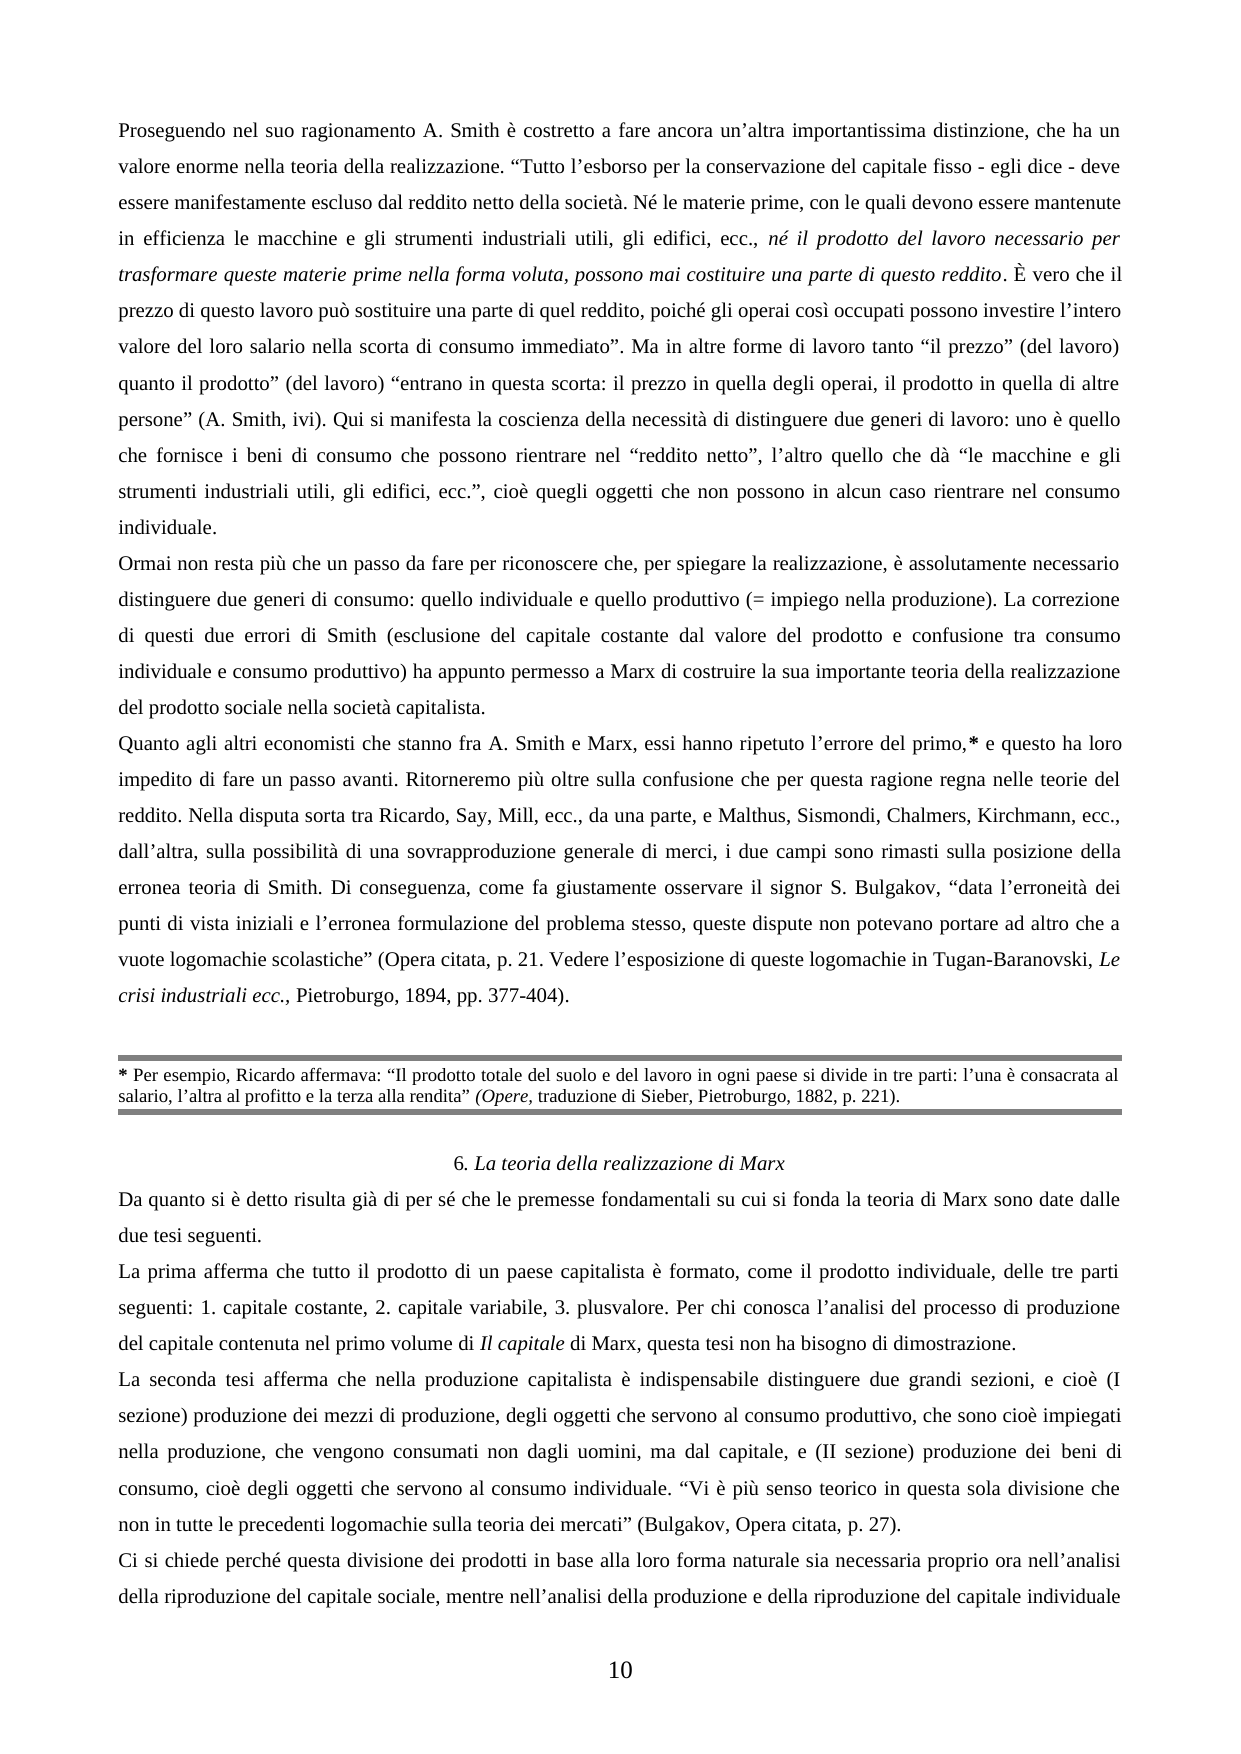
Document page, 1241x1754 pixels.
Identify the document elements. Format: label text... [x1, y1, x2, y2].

text Ormai non resta più che un passo da fare per riconoscere che, per spiegare la realizzazione, è assolutamente necessario distinguere due generi di consumo: quello individuale e quello produttivo (= impiego nella produzione). La correzione di questi due errori di Smith (esclusione del capitale costante dal valore del prodotto e confusione tra consumo individuale e consumo produttivo) ha appunto permesso a Marx di costruire la sua importante teoria della realizzazione del prodotto sociale nella società capitalista. [118, 551, 1122, 719]
text La seconda tesi afferma che nella produzione capitalista è indispensabile distinguere due grandi sezioni, e cioè (I sezione) produzione dei mezzi di produzione, degli oggetti che servono al consumo produttivo, che sono cioè impiegati nella produzione, che vengono consumati non dagli uomini, ma dal capitale, e (II sezione) produzione dei beni di consumo, cioè degli oggetti che servono al consumo individuale. “Vi è più senso teorico in questa sola divisione che non in tutte le precedenti logomachie sulla teoria dei mercati” (Bulgakov, Opera citata, p. 27). [118, 1367, 1122, 1536]
text Da quanto si è detto risulta già di per sé che le premesse fondamentali su cui si fonda la teoria di Marx sono date dalle due tesi seguenti. [118, 1187, 1122, 1247]
text Proseguendo nel suo ragionamento A. Smith è costretto a fare ancora un’altra importantissima distinzione, che ha un valore enorme nella teoria della realizzazione. “Tutto l’esborso per la conservazione del capitale fisso - egli dice - deve essere manifestamente escluso dal reddito netto della società. Né le materie prime, con le quali devono essere mantenute in efficienza le macchine e gli strumenti industriali utili, gli edifici, ecc., né il prodotto del lavoro necessario per trasformare queste materie prime nella forma voluta, possono mai costituire una parte di questo reddito. È vero che il prezzo di questo lavoro può sostituire una parte di quel reddito, poiché gli operai così occupati possono investire l’intero valore del loro salario nella scorta di consumo immediato”. Ma in altre forme di lavoro tanto “il prezzo” (del lavoro) quanto il prodotto” (del lavoro) “entrano in questa scorta: il prezzo in quella degli operai, il prodotto in quella di altre persone” (A. Smith, ivi). Qui si manifesta la coscienza della necessità di distinguere due generi di lavoro: uno è quello che fornisce i beni di consumo che possono rientrare nel “reddito netto”, l’altro quello che dà “le macchine e gli strumenti industriali utili, gli edifici, ecc.”, cioè quegli oggetti che non possono in alcun caso rientrare nel consumo individuale. [118, 118, 1122, 539]
text 6. La teoria della realizzazione di Marx [118, 1151, 1122, 1175]
text * Per esempio, Ricardo affermava: “Il prodotto totale del suolo e del lavoro in ogni paese si divide in tre parti: l’una è consacrata al salario, l’altra al profitto e la terza alla rendita” (Opere, traduzione di Sieber, Pietroburgo, 1882, p. 221). [118, 1061, 1122, 1109]
text Ci si chiede perché questa divisione dei prodotti in base alla loro forma naturale sia necessaria proprio ora nell’analisi della riproduzione del capitale sociale, mentre nell’analisi della produzione e della riproduzione del capitale individuale [118, 1547, 1122, 1608]
text Quanto agli altri economisti che stanno fra A. Smith e Marx, essi hanno ripetuto l’errore del primo,* e questo ha loro impedito di fare un passo avanti. Ritorneremo più oltre sulla confusione che per questa ragione regna nelle teorie del reddito. Nella disputa sorta tra Ricardo, Say, Mill, ecc., da una parte, e Malthus, Sismondi, Chalmers, Kirchmann, ecc., dall’altra, sulla possibilità di una sovrapproduzione generale di merci, i due campi sono rimasti sulla posizione della erronea teoria di Smith. Di conseguenza, come fa giustamente osservare il signor S. Bulgakov, “data l’erroneità dei punti di vista iniziali e l’erronea formulazione del problema stesso, queste dispute non potevano portare ad altro che a vuote logomachie scolastiche” (Opera citata, p. 21. Vedere l’esposizione di queste logomachie in Tugan-Baranovski, Le crisi industriali ecc., Pietroburgo, 1894, pp. 377-404). [118, 731, 1122, 1007]
text La prima afferma che tutto il prodotto di un paese capitalista è formato, come il prodotto individuale, delle tre parti seguenti: 1. capitale costante, 2. capitale variabile, 3. plusvalore. Per chi conosca l’analisi del processo di produzione del capitale contenuta nel primo volume di Il capitale di Marx, questa tesi non ha bisogno di dimostrazione. [118, 1259, 1122, 1355]
